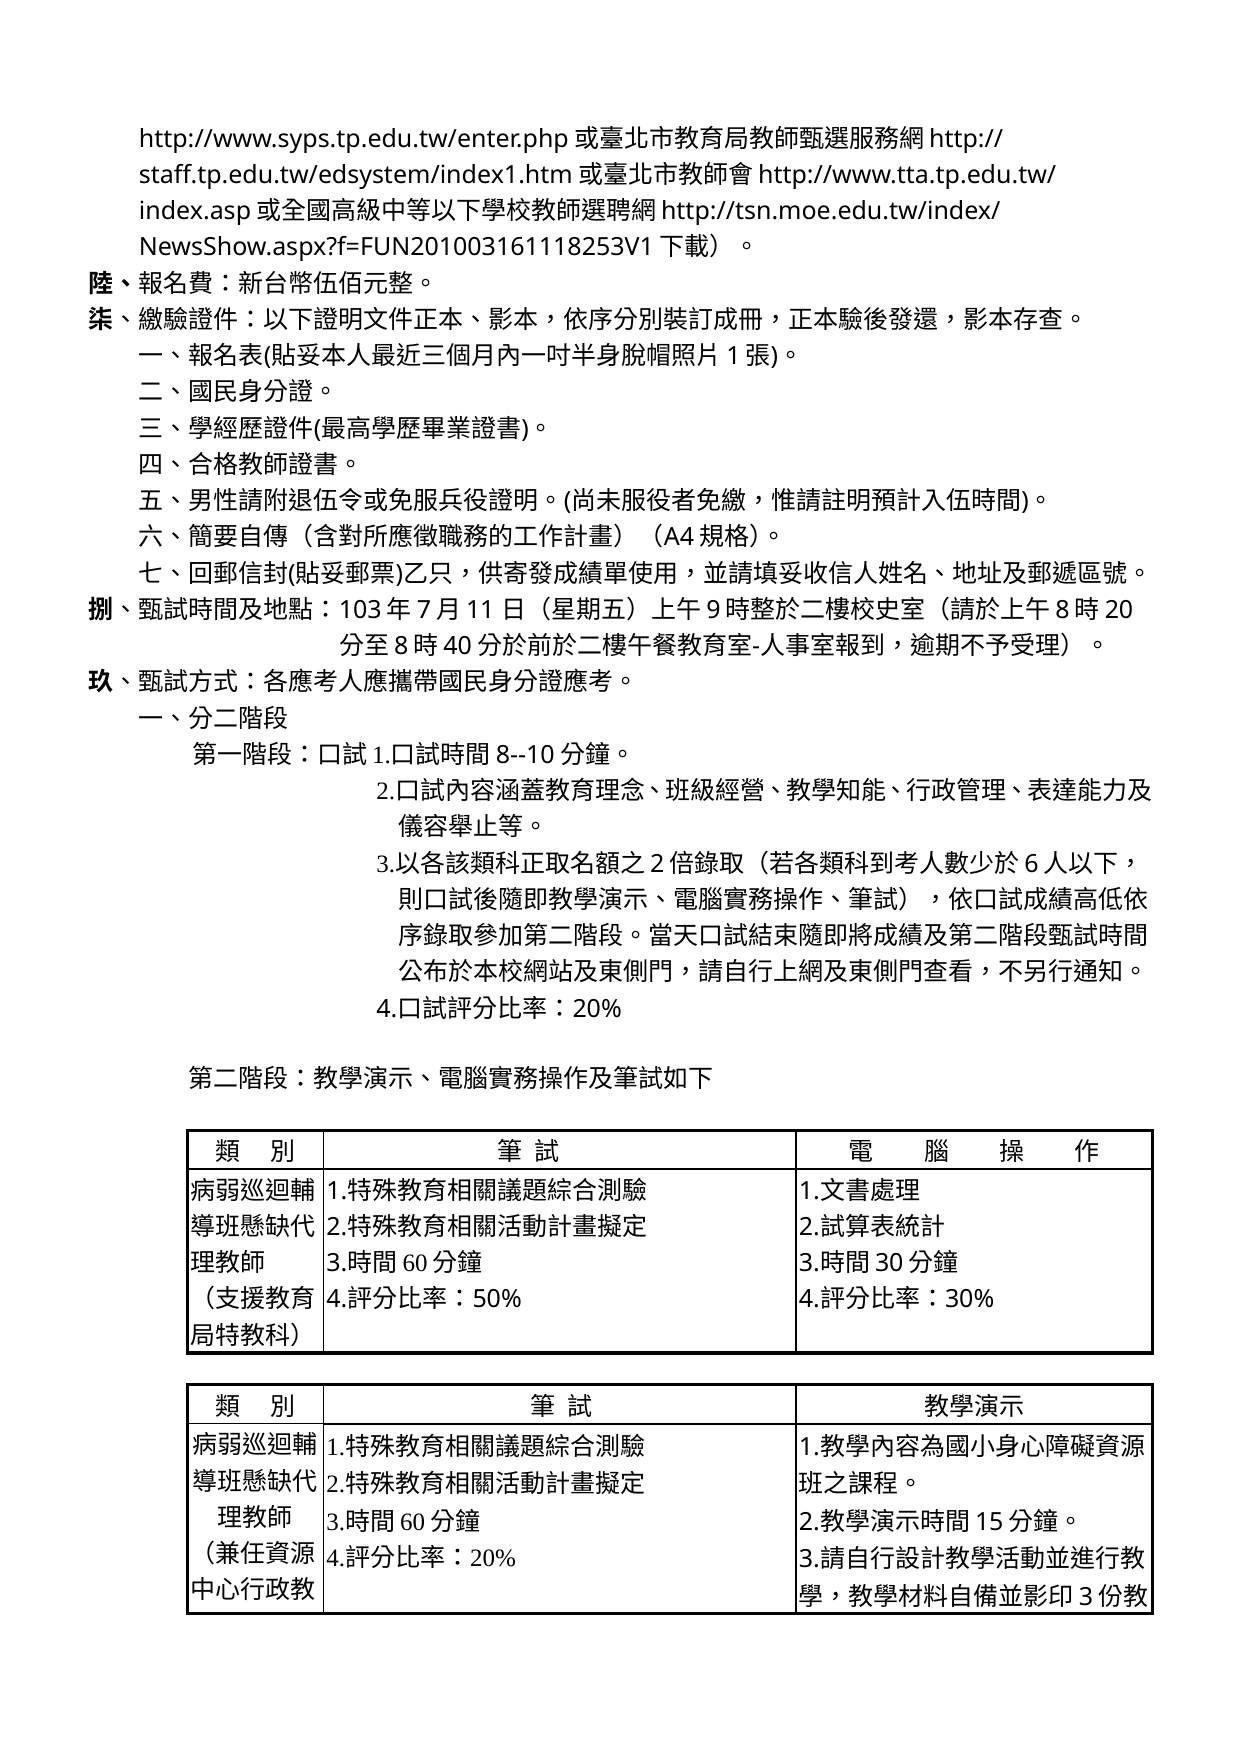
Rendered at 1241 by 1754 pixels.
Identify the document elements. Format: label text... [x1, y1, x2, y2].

text 第一階段：口試1.口試時間8--10分鐘。 [114, 734, 1152, 771]
table_header 筆 試 [324, 1386, 795, 1423]
text 陸、報名費：新台幣伍佰元整。 [89, 263, 1152, 299]
text 二、國民身分證。 [139, 372, 1152, 408]
table_header 筆 試 [324, 1132, 795, 1168]
text 七、回郵信封(貼妥郵票)乙只，供寄發成績單使用，並請填妥收信人姓名、地址及郵遞區號。 [139, 553, 1152, 589]
table_cell 1.教學內容為國小身心障礙資源班之課程。 2.教學演示時間15分鐘。 3.請自行設計教學活動並進行教學，教學材料自備並影印3份教 [797, 1425, 1151, 1612]
table_cell 1.特殊教育相關議題綜合測驗 2.特殊教育相關活動計畫擬定 3.時間60分鐘 4.評分比率：20% [324, 1425, 795, 1612]
text 捌、甄試時間及地點：103年7月11 日（星期五）上午9時整於二樓校史室（請於上午8時20分至8時40分於前於二樓午餐教育室-人事室報到，逾期不予受理）。 [89, 589, 1152, 662]
text 2.口試內容涵蓋教育理念、班級經營、教學知能、行政管理、表達能力及儀容舉止等。 [376, 771, 1152, 843]
text 一、分二階段 [139, 698, 1152, 734]
table_cell 1.特殊教育相關議題綜合測驗 2.特殊教育相關活動計畫擬定 3.時間60分鐘 4.評分比率：50% [324, 1170, 795, 1351]
text 第二階段：教學演示、電腦實務操作及筆試如下 [189, 1058, 1152, 1095]
text http://www.syps.tp.edu.tw/enter.php或臺北市教育局教師甄選服務網http://staff.tp.edu.tw/edsystem/index1.htm或臺北市教師會http://www.tta.tp.edu.tw/index.asp或全國高級中等以下學校教師選聘網http://tsn.moe.edu.tw/index/NewsShow.aspx?f=FUN201003161118253V1下載）。 [89, 118, 1152, 263]
table_header 類別 [189, 1386, 323, 1423]
text 4.口試評分比率：20% [376, 988, 1152, 1024]
text 五、男性請附退伍令或免服兵役證明。(尚未服役者免繳，惟請註明預計入伍時間)。 [139, 481, 1152, 517]
table_cell 病弱巡迴輔導班懸缺代理教師 （支援教育局特教科） [189, 1170, 323, 1351]
text 四、合格教師證書。 [139, 444, 1152, 481]
table_header 電腦操作 [797, 1132, 1151, 1168]
text 玖、甄試方式：各應考人應攜帶國民身分證應考。 [89, 662, 1152, 698]
text 3.以各該類科正取名額之2倍錄取（若各類科到考人數少於6人以下，則口試後隨即教學演示、電腦實務操作、筆試），依口試成績高低依序錄取參加第二階段。當天口試結束隨即將成績及第二階段甄試時間公布於本校網站及東側門，請自行上網及東側門查看，不另行通知。 [376, 843, 1152, 988]
table_cell 病弱巡迴輔導班懸缺代理教師 （兼任資源中心行政教 [189, 1424, 323, 1612]
text 柒、繳驗證件：以下證明文件正本、影本，依序分別裝訂成冊，正本驗後發還，影本存查。 [89, 299, 1152, 336]
text 六、簡要自傳（含對所應徵職務的工作計畫）（A4規格）。 [139, 517, 1152, 553]
text 三、學經歷證件(最高學歷畢業證書)。 [139, 408, 1152, 444]
table_header 類別 [189, 1132, 323, 1168]
table_header 教學演示 [797, 1386, 1151, 1423]
table_cell 1.文書處理 2.試算表統計 3.時間30分鐘 4.評分比率：30% [797, 1170, 1151, 1351]
text 一、報名表(貼妥本人最近三個月內一吋半身脫帽照片1張)。 [139, 336, 1152, 372]
